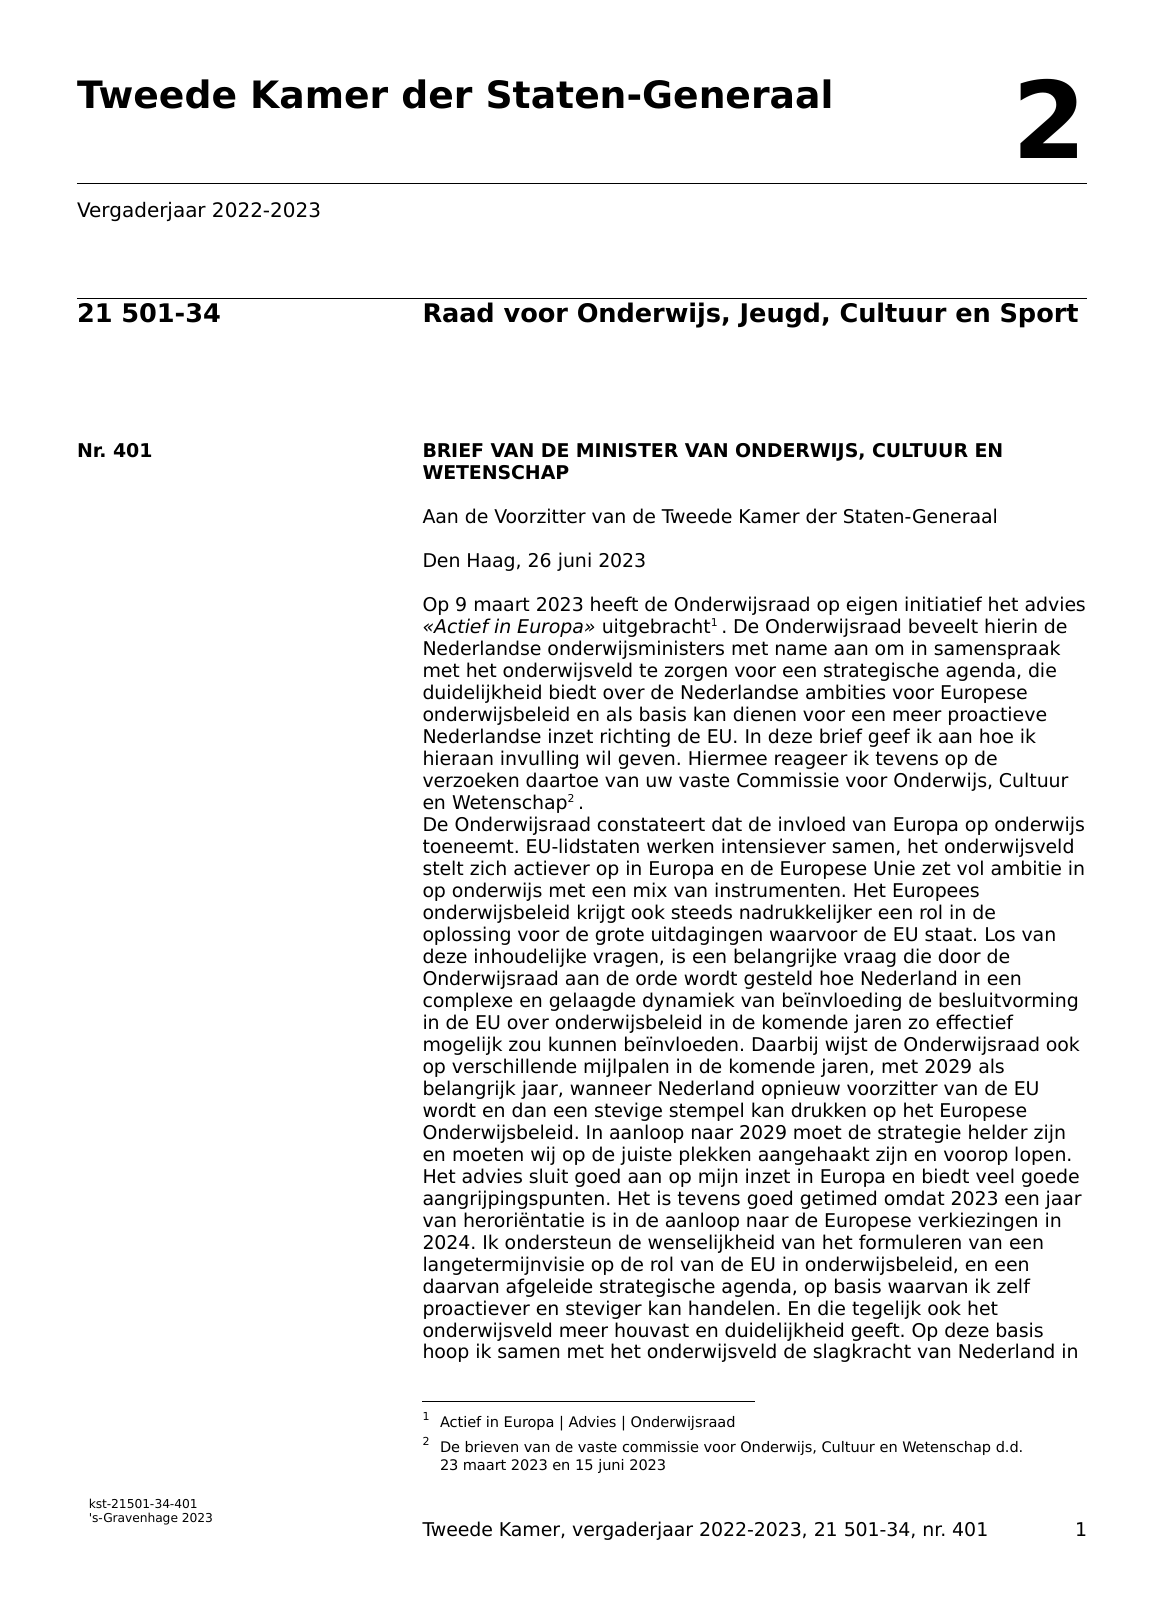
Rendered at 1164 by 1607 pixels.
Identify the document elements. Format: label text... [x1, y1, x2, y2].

text Op 9 maart 2023 heeft de Onderwijsraad op eigen initiatief het advies «Actief in Europa» uitgebracht. De Onderwijsraad beveelt hierin de Nederlandse onderwijsministers met name aan om in samenspraak met het onderwijsveld te zorgen voor een strategische agenda, die duidelijkheid biedt over de Nederlandse ambities voor Europese onderwijsbeleid en als basis kan dienen voor een meer proactieve Nederlandse inzet richting de EU. In deze brief geef ik aan hoe ik hieraan invulling wil geven. Hiermee reageer ik tevens op de verzoeken daartoe van uw vaste Commissie voor Onderwijs, Cultuur en Wetenschap. [422, 594, 1087, 814]
table_header 2 [886, 59, 1087, 183]
text Het advies sluit goed aan op mijn inzet in Europa en biedt veel goede aangrijpingspunten. Het is tevens goed getimed omdat 2023 een jaar van heroriëntatie is in de aanloop naar de Europese verkiezingen in 2024. Ik ondersteun de wenselijkheid van het formuleren van een langetermijnvisie op de rol van de EU in onderwijsbeleid, en een daarvan afgeleide strategische agenda, op basis waarvan ik zelf proactiever en steviger kan handelen. En die tegelijk ook het onderwijsveld meer houvast en duidelijkheid geeft. Op deze basis hoop ik samen met het onderwijsveld de slagkracht van Nederland in [422, 1166, 1087, 1363]
text Aan de Voorzitter van de Tweede Kamer der Staten-Generaal [422, 506, 1087, 528]
table_cell Vergaderjaar 2022-2023 [77, 184, 1087, 298]
text De Onderwijsraad constateert dat de invloed van Europa op onderwijs toeneemt. EU-lidstaten werken intensiever samen, het onderwijsveld stelt zich actiever op in Europa en de Europese Unie zet vol ambitie in op onderwijs met een mix van instrumenten. Het Europees onderwijsbeleid krijgt ook steeds nadrukkelijker een rol in de oplossing voor de grote uitdagingen waarvoor de EU staat. Los van deze inhoudelijke vragen, is een belangrijke vraag die door de Onderwijsraad aan de orde wordt gesteld hoe Nederland in een complexe en gelaagde dynamiek van beïnvloeding de besluitvorming in de EU over onderwijsbeleid in de komende jaren zo effectief mogelijk zou kunnen beïnvloeden. Daarbij wijst de Onderwijsraad ook op verschillende mijlpalen in de komende jaren, met 2029 als belangrijk jaar, wanneer Nederland opnieuw voorzitter van de EU wordt en dan een stevige stempel kan drukken op het Europese Onderwijsbeleid. In aanloop naar 2029 moet de strategie helder zijn en moeten wij op de juiste plekken aangehaakt zijn en voorop lopen. [422, 814, 1087, 1166]
text 's-Gravenhage 2023 [88, 1511, 323, 1525]
table_header Tweede Kamer der Staten-Generaal [77, 59, 886, 183]
subtitle 21 501-34 Raad voor Onderwijs, Jeugd, Cultuur en Sport [77, 299, 1087, 329]
text Den Haag, 26 juni 2023 [422, 550, 1087, 572]
text De brieven van de vaste commissie voor Onderwijs, Cultuur en Wetenschap d.d. 23 maart 2023 en 15 juni 2023 [422, 1435, 1087, 1474]
text Actief in Europa | Advies | Onderwijsraad [422, 1410, 1087, 1432]
text kst-21501-34-401 [88, 1497, 323, 1511]
subtitle Nr. 401 BRIEF VAN DE MINISTER VAN ONDERWIJS, CULTUUR EN WETENSCHAP [77, 440, 1087, 484]
